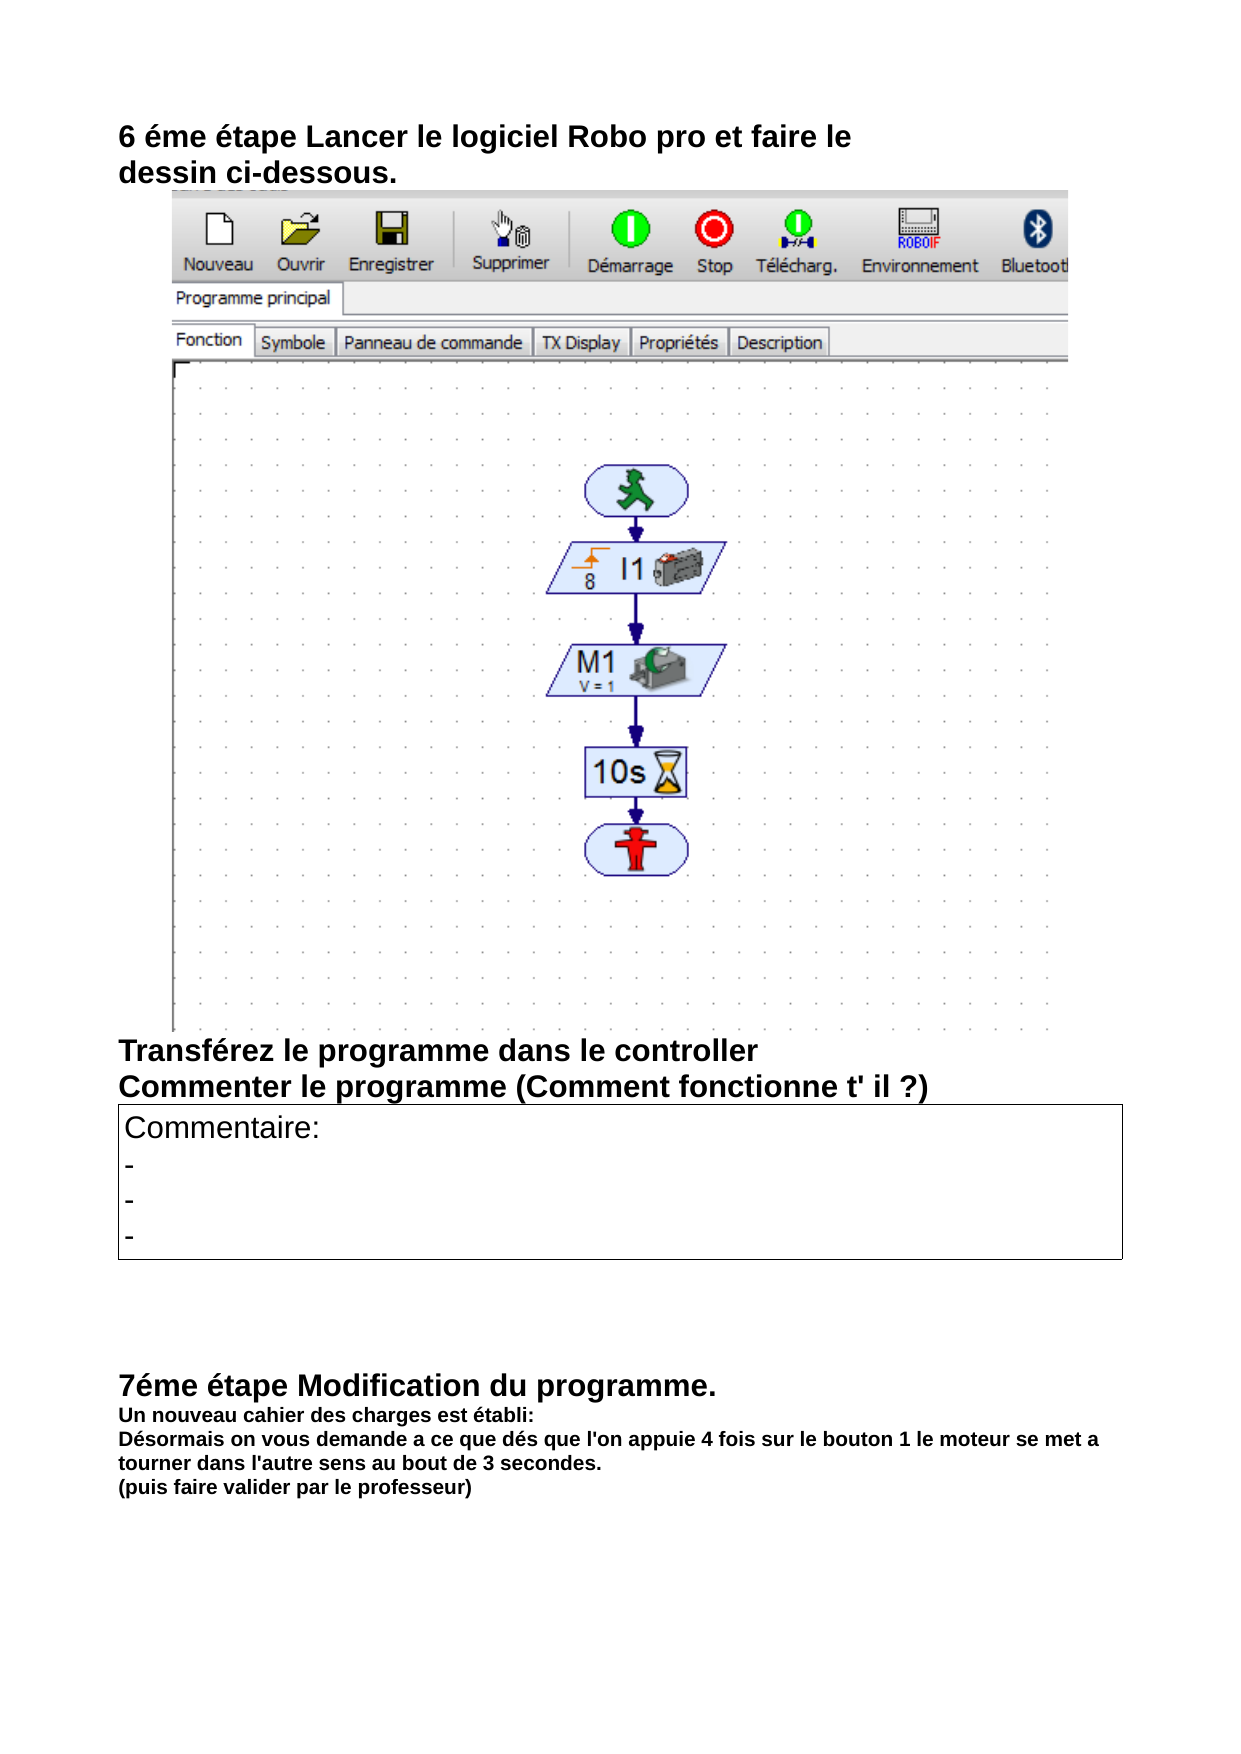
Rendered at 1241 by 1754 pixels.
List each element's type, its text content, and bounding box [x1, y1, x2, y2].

text Transférez le programme dans le controller [118, 853, 1122, 1068]
text Un nouveau cahier des charges est établi: [118, 1403, 1122, 1427]
table_header Commentaire: - - - [119, 1105, 1122, 1259]
text dessin ci-dessous. [118, 154, 1122, 190]
text Commenter le programme (Comment fonctionne t' il ?) [118, 1068, 1122, 1104]
text (puis faire valider par le professeur) [118, 1475, 1122, 1499]
text 6 éme étape Lancer le logiciel Robo pro et faire le [118, 118, 1122, 154]
text 7éme étape Modification du programme. [118, 1367, 1122, 1403]
text Désormais on vous demande a ce que dés que l'on appuie 4 fois sur le bouton 1 le moteur se met a tourner dans l'autre sens au bout de 3 secondes. [118, 1427, 1122, 1475]
